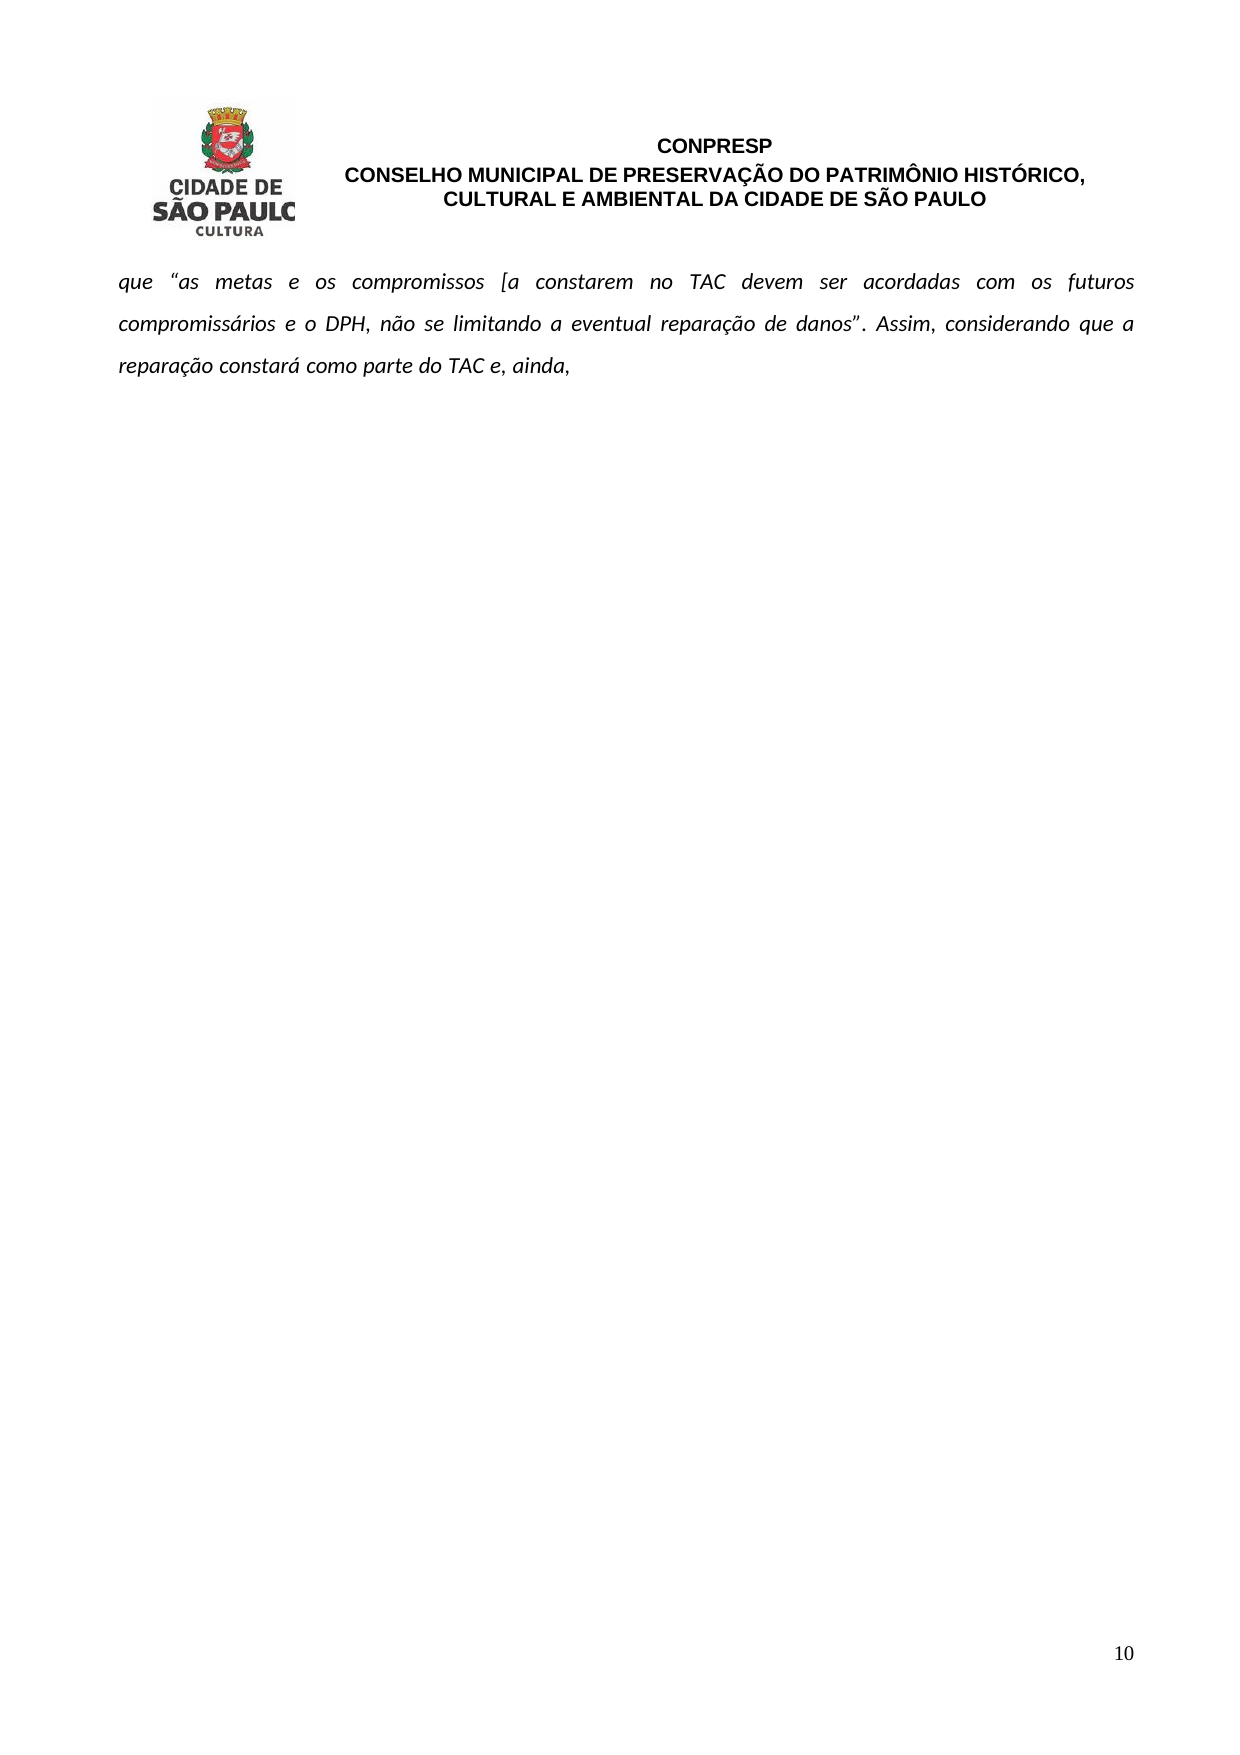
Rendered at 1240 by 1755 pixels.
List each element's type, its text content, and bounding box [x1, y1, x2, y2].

text que “as metas e os compromissos [a constarem no TAC devem ser acordadas com os futuros compromissários e o DPH, não se limitando a eventual reparação de danos”. Assim, considerando que a reparação constará como parte do TAC e, ainda, [118, 267, 1134, 379]
